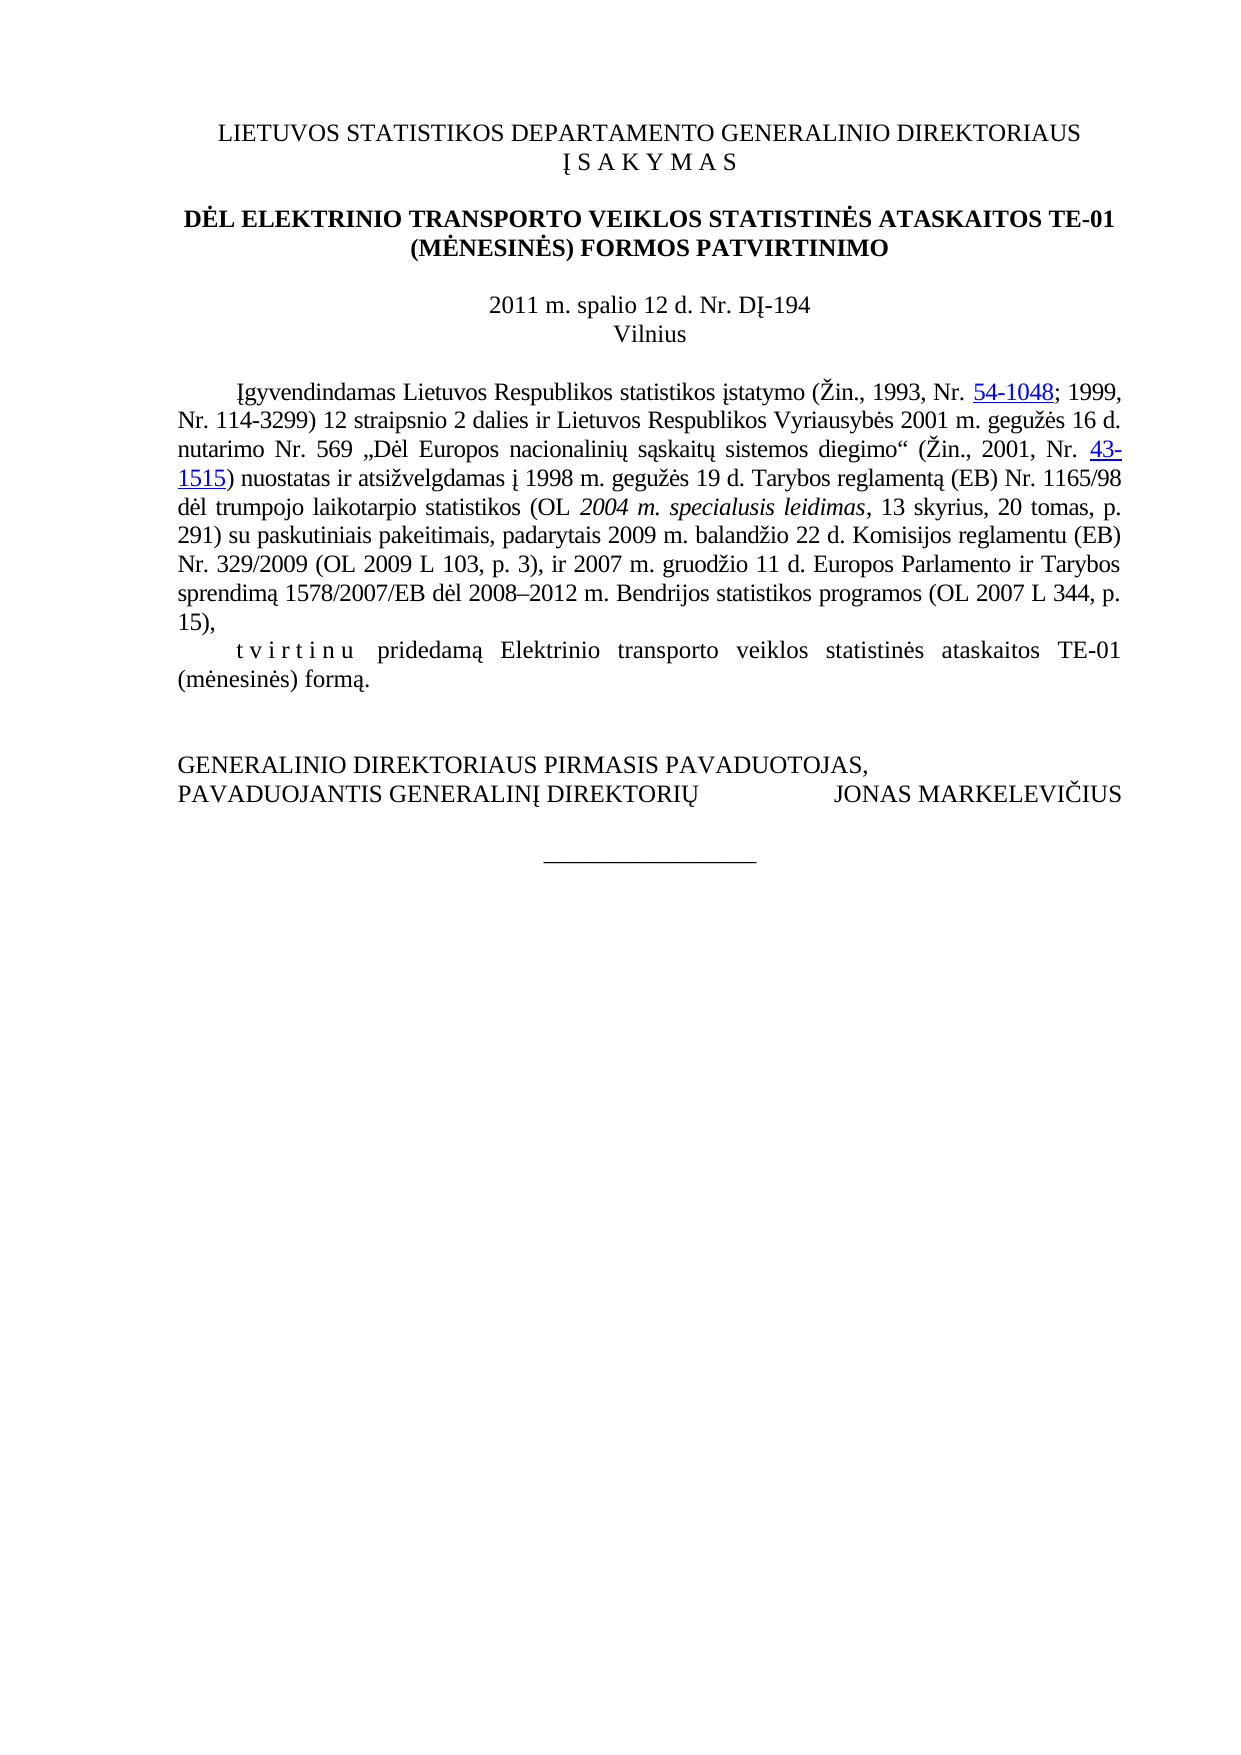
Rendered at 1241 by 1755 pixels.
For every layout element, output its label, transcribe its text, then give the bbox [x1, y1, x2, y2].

text tvirtinu pridedamą Elektrinio transporto veiklos statistinės ataskaitos TE-01 (mėnesinės) formą. [177, 636, 1122, 693]
text ĮSAKYMAS [177, 147, 1122, 176]
text Generalinio direktoriaus pirmasis pavaduotojas, [177, 751, 1122, 779]
text LIETUVOS STATISTIKOS DEPARTAMENTO GENERALINIO DIREKTORIAUS [177, 118, 1122, 147]
text _________________ [177, 837, 1122, 866]
text Įgyvendindamas Lietuvos Respublikos statistikos įstatymo (Žin., 1993, Nr. 54-1048; 1999, Nr. 114-3299) 12 straipsnio 2 dalies ir Lietuvos Respublikos Vyriausybės 2001 m. gegužės 16 d. nutarimo Nr. 569 „Dėl Europos nacionalinių sąskaitų sistemos diegimo“ (Žin., 2001, Nr. 43-1515) nuostatas ir atsižvelgdamas į 1998 m. gegužės 19 d. Tarybos reglamentą (EB) Nr. 1165/98 dėl trumpojo laikotarpio statistikos (OL 2004 m. specialusis leidimas, 13 skyrius, 20 tomas, p. 291) su paskutiniais pakeitimais, padarytais 2009 m. balandžio 22 d. Komisijos reglamentu (EB) Nr. 329/2009 (OL 2009 L 103, p. 3), ir 2007 m. gruodžio 11 d. Europos Parlamento ir Tarybos sprendimą 1578/2007/EB dėl 2008–2012 m. Bendrijos statistikos programos (OL 2007 L 344, p. 15), [177, 377, 1122, 636]
text pavaduojantis generalinį direktorių Jonas Markelevičius [177, 779, 1122, 808]
text DĖL ELEKTRINIO TRANSPORTO VEIKLOS STATISTINĖS ATASKAITOS TE-01 (MĖNESINĖS) FORMOS PATVIRTINIMO [177, 204, 1122, 262]
text 2011 m. spalio 12 d. Nr. DĮ-194 [177, 291, 1122, 319]
text Vilnius [177, 319, 1122, 348]
